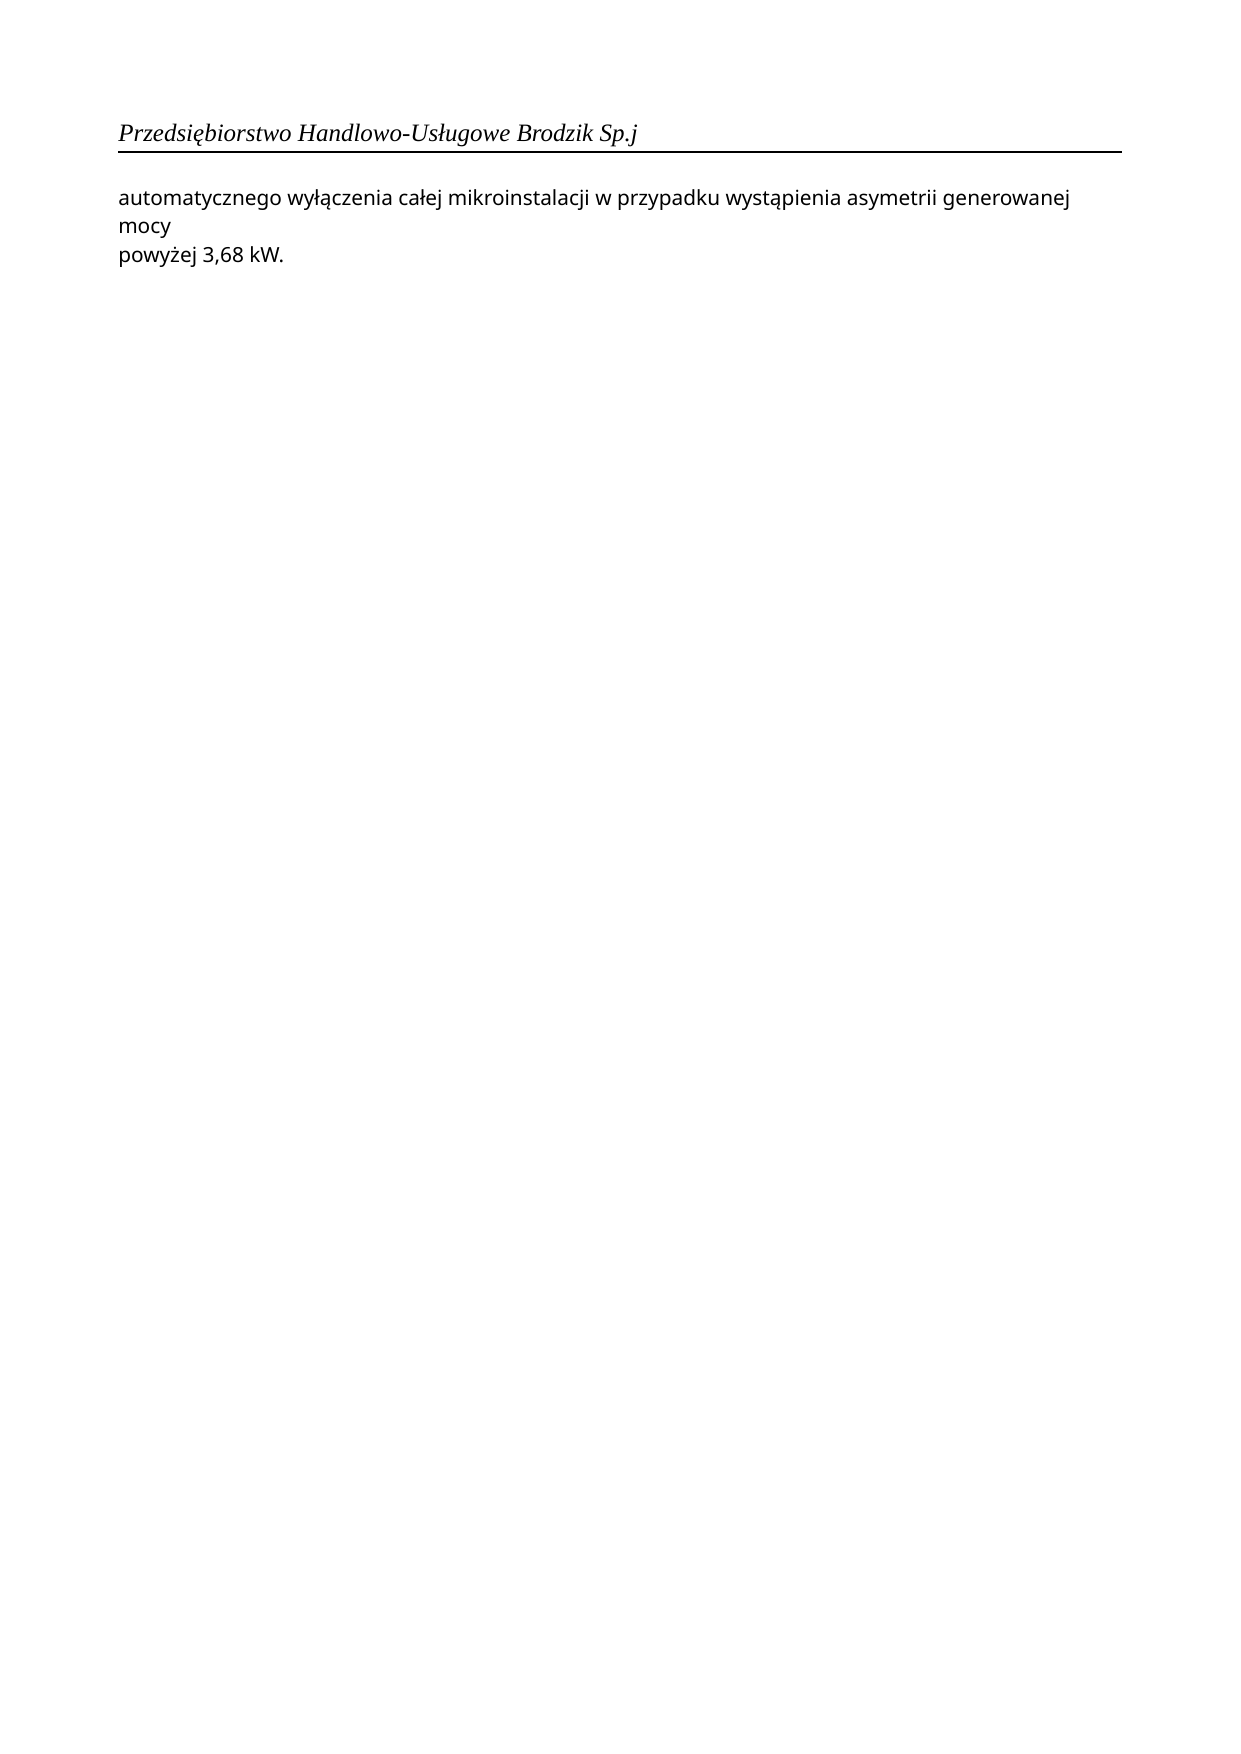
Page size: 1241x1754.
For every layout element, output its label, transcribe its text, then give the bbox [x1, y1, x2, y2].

text powyżej 3,68 kW. [118, 240, 1122, 268]
text automatycznego wyłączenia całej mikroinstalacji w przypadku wystąpienia asymetrii generowanej mocy [118, 183, 1122, 240]
